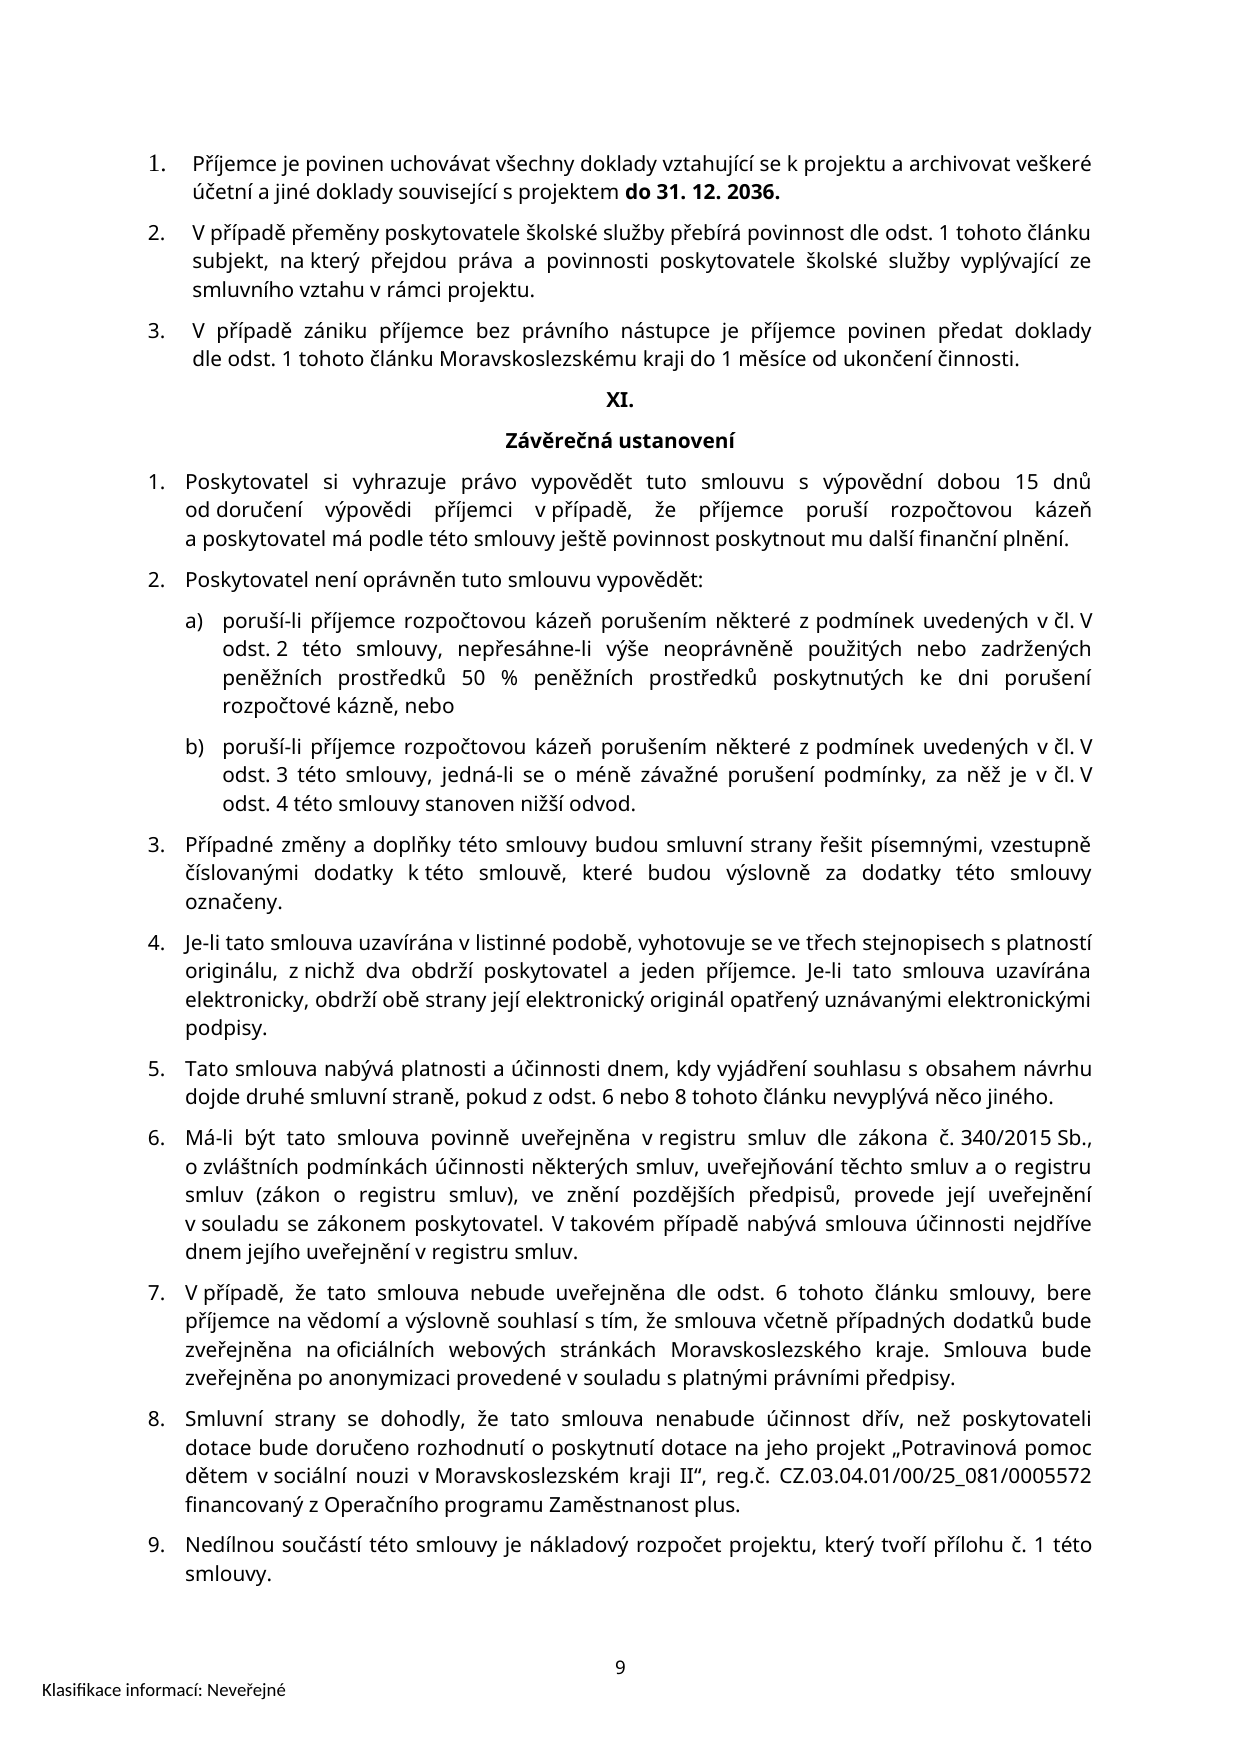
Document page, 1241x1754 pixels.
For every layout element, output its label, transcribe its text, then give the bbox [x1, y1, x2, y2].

list Případné změny a doplňky této smlouvy budou smluvní strany řešit písemnými, vzestupně číslovanými dodatky k této smlouvě, které budou výslovně za dodatky této smlouvy označeny. [148, 830, 1092, 915]
text XI. [148, 385, 1092, 414]
list Poskytovatel si vyhrazuje právo vypovědět tuto smlouvu s výpovědní dobou 15 dnů od doručení výpovědi příjemci v případě, že příjemce poruší rozpočtovou kázeň a poskytovatel má podle této smlouvy ještě povinnost poskytnout mu další finanční plnění. [148, 467, 1092, 552]
list Nedílnou součástí této smlouvy je nákladový rozpočet projektu, který tvoří přílohu č. 1 této smlouvy. [148, 1531, 1092, 1587]
list Poskytovatel není oprávněn tuto smlouvu vypovědět: [148, 565, 1092, 593]
list Má-li být tato smlouva povinně uveřejněna v registru smluv dle zákona č. 340/2015 Sb., o zvláštních podmínkách účinnosti některých smluv, uveřejňování těchto smluv a o registru smluv (zákon o registru smluv), ve znění pozdějších předpisů, provede její uveřejnění v souladu se zákonem poskytovatel. V takovém případě nabývá smlouva účinnosti nejdříve dnem jejího uveřejnění v registru smluv. [148, 1123, 1092, 1266]
list V případě přeměny poskytovatele školské služby přebírá povinnost dle odst. 1 tohoto článku subjekt, na který přejdou práva a povinnosti poskytovatele školské služby vyplývající ze smluvního vztahu v rámci projektu. [148, 218, 1092, 303]
list Je-li tato smlouva uzavírána v listinné podobě, vyhotovuje se ve třech stejnopisech s platností originálu, z nichž dva obdrží poskytovatel a jeden příjemce. Je-li tato smlouva uzavírána elektronicky, obdrží obě strany její elektronický originál opatřený uznávanými elektronickými podpisy. [148, 928, 1092, 1042]
list Příjemce je povinen uchovávat všechny doklady vztahující se k projektu a archivovat veškeré účetní a jiné doklady související s projektem do 31. 12. 2036. [148, 148, 1092, 206]
list poruší-li příjemce rozpočtovou kázeň porušením některé z podmínek uvedených v čl. V odst. 2 této smlouvy, nepřesáhne-li výše neoprávněně použitých nebo zadržených peněžních prostředků 50 % peněžních prostředků poskytnutých ke dni porušení rozpočtové kázně, nebo [185, 606, 1092, 720]
list V případě zániku příjemce bez právního nástupce je příjemce povinen předat doklady dle odst. 1 tohoto článku Moravskoslezskému kraji do 1 měsíce od ukončení činnosti. [148, 316, 1092, 373]
list V případě, že tato smlouva nebude uveřejněna dle odst. 6 tohoto článku smlouvy, bere příjemce na vědomí a výslovně souhlasí s tím, že smlouva včetně případných dodatků bude zveřejněna na oficiálních webových stránkách Moravskoslezského kraje. Smlouva bude zveřejněna po anonymizaci provedené v souladu s platnými právními předpisy. [148, 1278, 1092, 1392]
list Tato smlouva nabývá platnosti a účinnosti dnem, kdy vyjádření souhlasu s obsahem návrhu dojde druhé smluvní straně, pokud z odst. 6 nebo 8 tohoto článku nevyplývá něco jiného. [148, 1054, 1092, 1111]
list Smluvní strany se dohodly, že tato smlouva nenabude účinnost dřív, než poskytovateli dotace bude doručeno rozhodnutí o poskytnutí dotace na jeho projekt „Potravinová pomoc dětem v sociální nouzi v Moravskoslezském kraji II“, reg.č. CZ.03.04.01/00/25_081/0005572 financovaný z Operačního programu Zaměstnanost plus. [148, 1404, 1092, 1518]
text Závěrečná ustanovení [148, 426, 1092, 455]
list poruší-li příjemce rozpočtovou kázeň porušením některé z podmínek uvedených v čl. V odst. 3 této smlouvy, jedná-li se o méně závažné porušení podmínky, za něž je v čl. V odst. 4 této smlouvy stanoven nižší odvod. [185, 732, 1092, 817]
